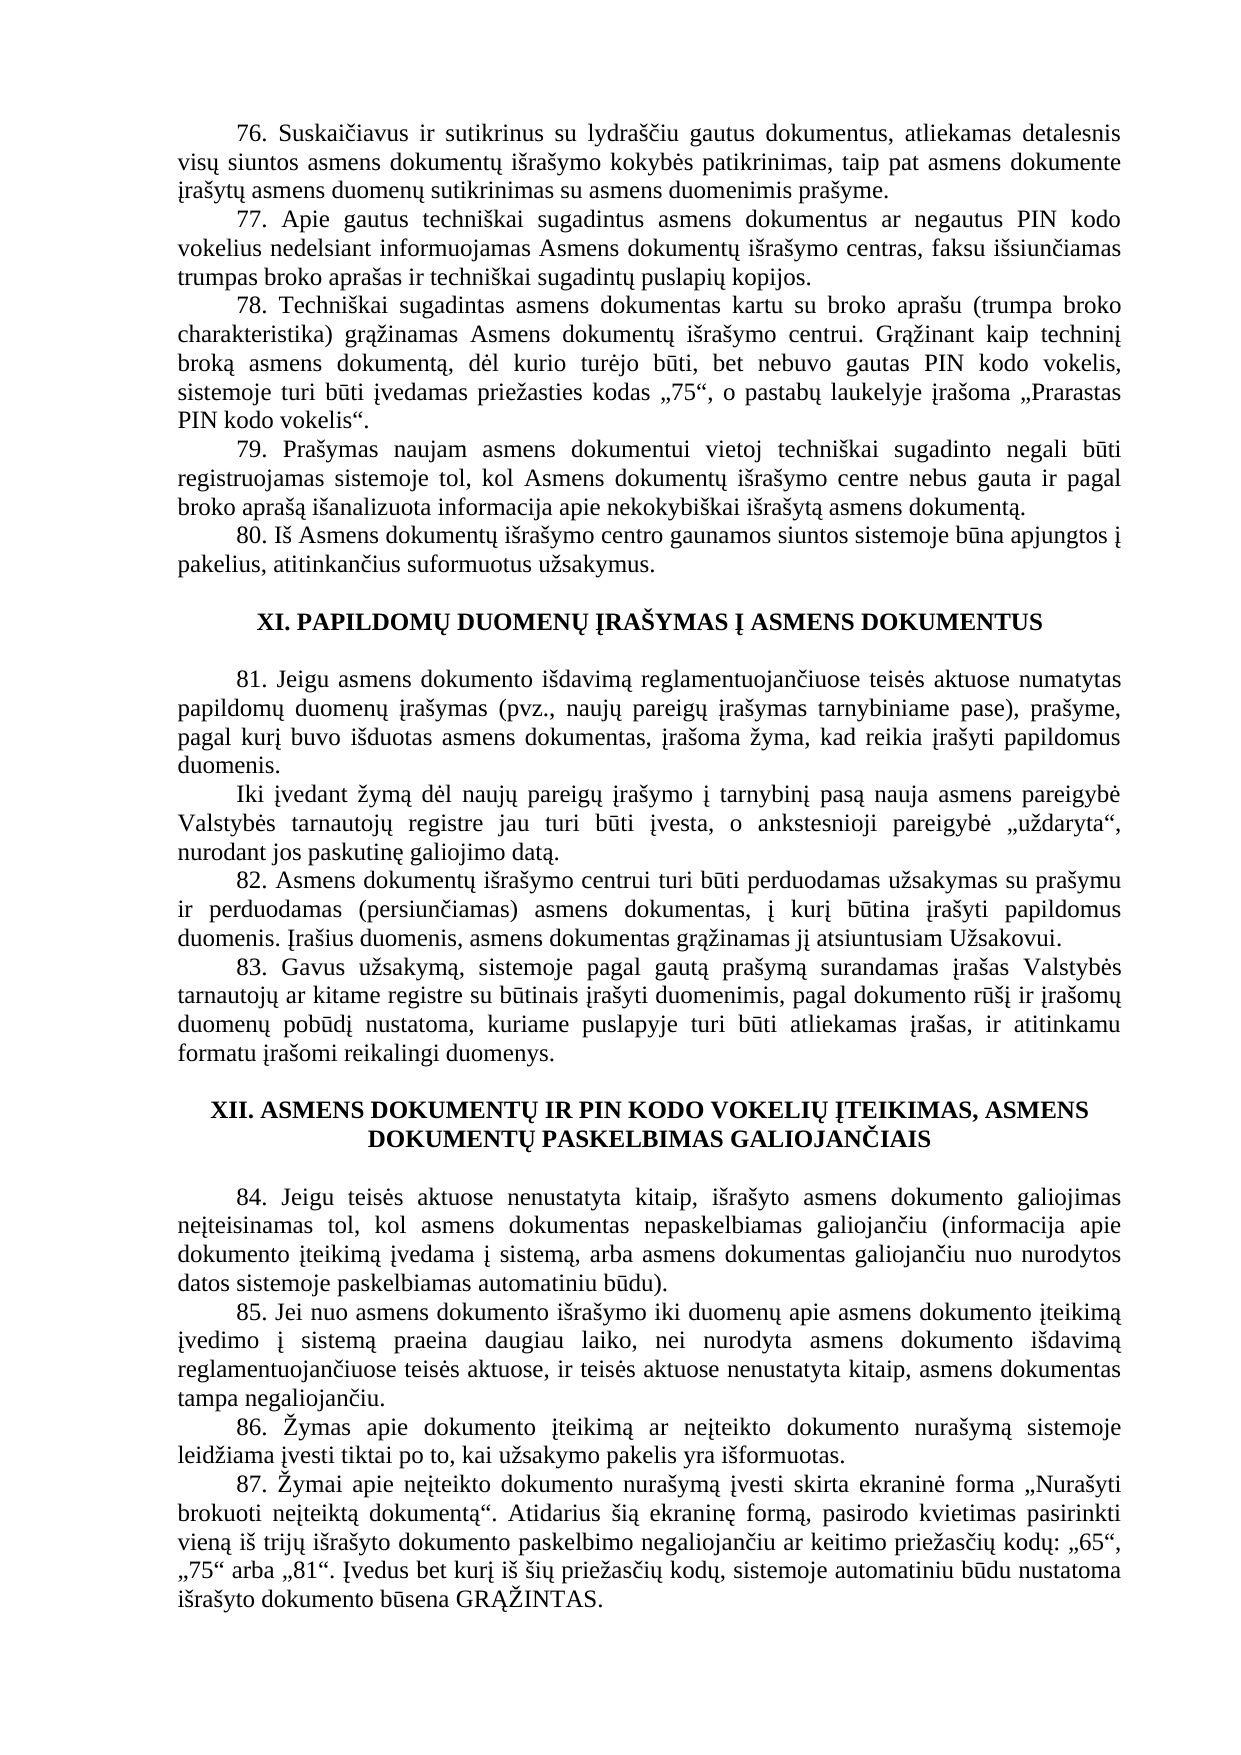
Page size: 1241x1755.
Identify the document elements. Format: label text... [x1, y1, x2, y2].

text 76. Suskaičiavus ir sutikrinus su lydraščiu gautus dokumentus, atliekamas detalesnis visų siuntos asmens dokumentų išrašymo kokybės patikrinimas, taip pat asmens dokumente įrašytų asmens duomenų sutikrinimas su asmens duomenimis prašyme. [177, 118, 1122, 204]
text 81. Jeigu asmens dokumento išdavimą reglamentuojančiuose teisės aktuose numatytas papildomų duomenų įrašymas (pvz., naujų pareigų įrašymas tarnybiniame pase), prašyme, pagal kurį buvo išduotas asmens dokumentas, įrašoma žyma, kad reikia įrašyti papildomus duomenis. [177, 664, 1122, 779]
text 84. Jeigu teisės aktuose nenustatyta kitaip, išrašyto asmens dokumento galiojimas neįteisinamas tol, kol asmens dokumentas nepaskelbiamas galiojančiu (informacija apie dokumento įteikimą įvedama į sistemą, arba asmens dokumentas galiojančiu nuo nurodytos datos sistemoje paskelbiamas automatiniu būdu). [177, 1182, 1122, 1297]
text 79. Prašymas naujam asmens dokumentui vietoj techniškai sugadinto negali būti registruojamas sistemoje tol, kol Asmens dokumentų išrašymo centre nebus gauta ir pagal broko aprašą išanalizuota informacija apie nekokybiškai išrašytą asmens dokumentą. [177, 434, 1122, 521]
text XII. ASMENS DOKUMENTŲ IR PIN KODO VOKELIŲ ĮTEIKIMAS, ASMENS DOKUMENTŲ PASKELBIMAS GALIOJANČIAIS [177, 1096, 1122, 1153]
text Iki įvedant žymą dėl naujų pareigų įrašymo į tarnybinį pasą nauja asmens pareigybė Valstybės tarnautojų registre jau turi būti įvesta, o ankstesnioji pareigybė „uždaryta“, nurodant jos paskutinę galiojimo datą. [177, 779, 1122, 866]
text 82. Asmens dokumentų išrašymo centrui turi būti perduodamas užsakymas su prašymu ir perduodamas (persiunčiamas) asmens dokumentas, į kurį būtina įrašyti papildomus duomenis. Įrašius duomenis, asmens dokumentas grąžinamas jį atsiuntusiam Užsakovui. [177, 866, 1122, 952]
text 78. Techniškai sugadintas asmens dokumentas kartu su broko aprašu (trumpa broko charakteristika) grąžinamas Asmens dokumentų išrašymo centrui. Grąžinant kaip techninį broką asmens dokumentą, dėl kurio turėjo būti, bet nebuvo gautas PIN kodo vokelis, sistemoje turi būti įvedamas priežasties kodas „75“, o pastabų laukelyje įrašoma „Prarastas PIN kodo vokelis“. [177, 291, 1122, 434]
text 77. Apie gautus techniškai sugadintus asmens dokumentus ar negautus PIN kodo vokelius nedelsiant informuojamas Asmens dokumentų išrašymo centras, faksu išsiunčiamas trumpas broko aprašas ir techniškai sugadintų puslapių kopijos. [177, 204, 1122, 291]
text 85. Jei nuo asmens dokumento išrašymo iki duomenų apie asmens dokumento įteikimą įvedimo į sistemą praeina daugiau laiko, nei nurodyta asmens dokumento išdavimą reglamentuojančiuose teisės aktuose, ir teisės aktuose nenustatyta kitaip, asmens dokumentas tampa negaliojančiu. [177, 1297, 1122, 1412]
text 80. Iš Asmens dokumentų išrašymo centro gaunamos siuntos sistemoje būna apjungtos į pakelius, atitinkančius suformuotus užsakymus. [177, 521, 1122, 578]
text 87. Žymai apie neįteikto dokumento nurašymą įvesti skirta ekraninė forma „Nurašyti brokuoti neįteiktą dokumentą“. Atidarius šią ekraninę formą, pasirodo kvietimas pasirinkti vieną iš trijų išrašyto dokumento paskelbimo negaliojančiu ar keitimo priežasčių kodų: „65“, „75“ arba „81“. Įvedus bet kurį iš šių priežasčių kodų, sistemoje automatiniu būdu nustatoma išrašyto dokumento būsena GRĄŽINTAS. [177, 1469, 1122, 1613]
text XI. PAPILDOMŲ DUOMENŲ ĮRAŠYMAS Į ASMENS DOKUMENTUS [177, 607, 1122, 636]
text 83. Gavus užsakymą, sistemoje pagal gautą prašymą surandamas įrašas Valstybės tarnautojų ar kitame registre su būtinais įrašyti duomenimis, pagal dokumento rūšį ir įrašomų duomenų pobūdį nustatoma, kuriame puslapyje turi būti atliekamas įrašas, ir atitinkamu formatu įrašomi reikalingi duomenys. [177, 952, 1122, 1067]
text 86. Žymas apie dokumento įteikimą ar neįteikto dokumento nurašymą sistemoje leidžiama įvesti tiktai po to, kai užsakymo pakelis yra išformuotas. [177, 1412, 1122, 1469]
